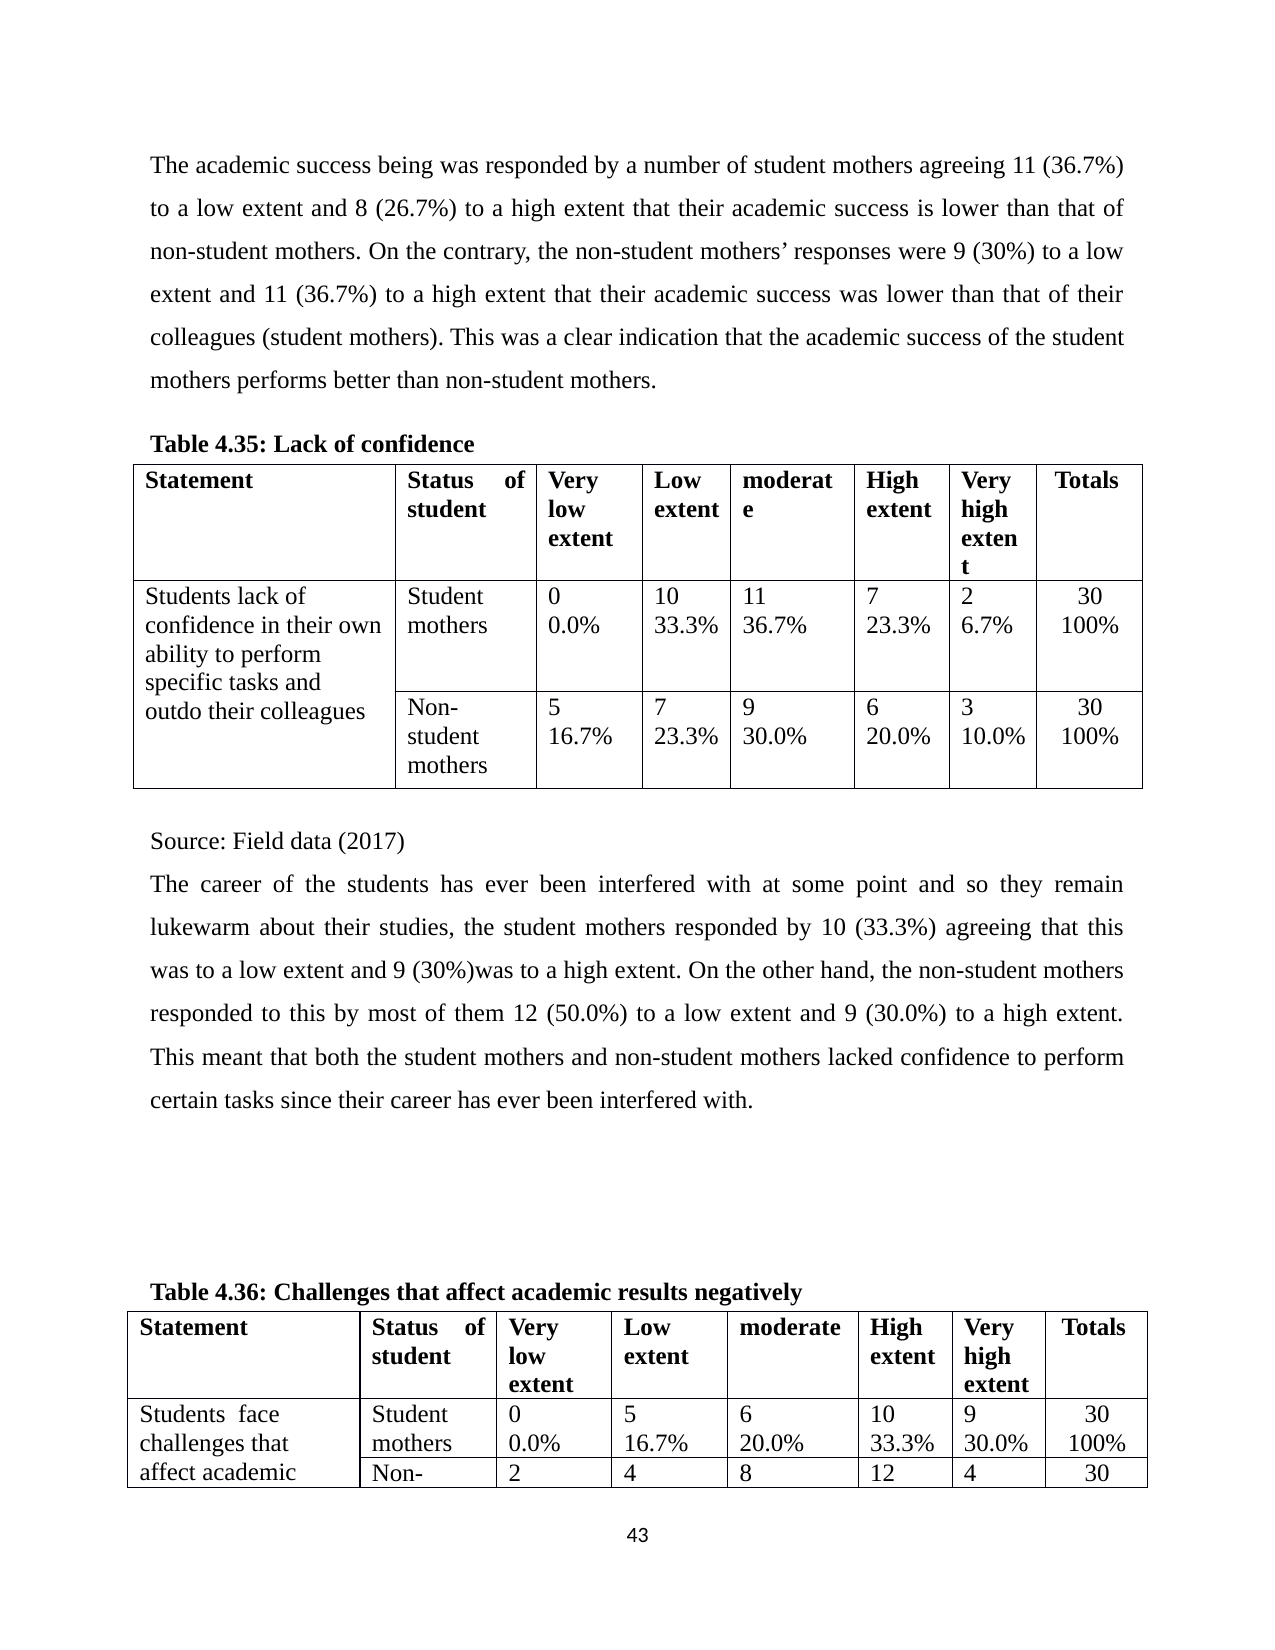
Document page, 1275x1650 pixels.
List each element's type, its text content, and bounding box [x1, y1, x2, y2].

table_cell 30 100% [1037, 692, 1142, 787]
table_cell 10 33.3% [859, 1399, 952, 1457]
table_cell Students lack of confidence in their own ability to perform specific tasks and outdo their colleagues [134, 581, 395, 787]
table_cell 4 [612, 1458, 727, 1487]
table_cell Student mothers [361, 1399, 496, 1457]
table_header Very low extent [537, 465, 642, 580]
table_cell 30 [1046, 1458, 1147, 1487]
table_cell 2 6.7% [950, 581, 1036, 691]
table_header Very high extent [950, 465, 1036, 580]
table_cell 0 0.0% [537, 581, 642, 691]
table_header moderate [731, 465, 854, 580]
table_cell 5 16.7% [537, 692, 642, 787]
table_header Low extent [643, 465, 730, 580]
table_header Statement [128, 1312, 359, 1398]
table_cell 11 36.7% [731, 581, 854, 691]
table_header High extent [859, 1312, 952, 1398]
table_cell 30 100% [1037, 581, 1142, 691]
table_cell Student mothers [396, 581, 536, 691]
table_header Statement [134, 465, 395, 580]
table_cell 6 20.0% [728, 1399, 858, 1457]
table_cell 4 [953, 1458, 1045, 1487]
table_cell 2 [497, 1458, 611, 1487]
table_header High extent [855, 465, 949, 580]
text The career of the students has ever been interfered with at some point and so they remain lukewarm about their studies, the student mothers responded by 10 (33.3%) agreeing that this was to a low extent and 9 (30%)was to a high extent. On the other hand, the non-student mothers responded to this by most of them 12 (50.0%) to a low extent and 9 (30.0%) to a high extent. This meant that both the student mothers and non-student mothers lacked confidence to perform certain tasks since their career has ever been interfered with. [150, 869, 1125, 1113]
table_header Very high extent [953, 1312, 1045, 1398]
table_cell 8 [728, 1458, 858, 1487]
subtitle Table 4.35: Lack of confidence [150, 429, 1125, 458]
table_cell Students face challenges that affect academic [128, 1399, 359, 1487]
table_header Very low extent [497, 1312, 611, 1398]
table_header Totals [1046, 1312, 1147, 1398]
subtitle Table 4.36: Challenges that affect academic results negatively [150, 1277, 1125, 1305]
text Source: Field data (2017) [150, 826, 1125, 855]
table_header moderate [728, 1312, 858, 1398]
table_header Totals [1037, 465, 1142, 580]
table_cell 3 10.0% [950, 692, 1036, 787]
table_cell 9 30.0% [953, 1399, 1045, 1457]
table_cell Non- [361, 1458, 496, 1487]
table_cell 6 20.0% [855, 692, 949, 787]
table_cell 10 33.3% [643, 581, 730, 691]
table_cell Non-student mothers [396, 692, 536, 787]
table_cell 7 23.3% [855, 581, 949, 691]
table_cell 9 30.0% [731, 692, 854, 787]
table_cell 0 0.0% [497, 1399, 611, 1457]
table_cell 30 100% [1046, 1399, 1147, 1457]
table_cell 5 16.7% [612, 1399, 727, 1457]
table_header Status of student [396, 465, 536, 580]
table_header Low extent [612, 1312, 727, 1398]
table_cell 7 23.3% [643, 692, 730, 787]
text The academic success being was responded by a number of student mothers agreeing 11 (36.7%) to a low extent and 8 (26.7%) to a high extent that their academic success is lower than that of non-student mothers. On the contrary, the non-student mothers’ responses were 9 (30%) to a low extent and 11 (36.7%) to a high extent that their academic success was lower than that of their colleagues (student mothers). This was a clear indication that the academic success of the student mothers performs better than non-student mothers. [150, 150, 1125, 394]
table_cell 12 [859, 1458, 952, 1487]
table_header Status of student [361, 1312, 496, 1398]
